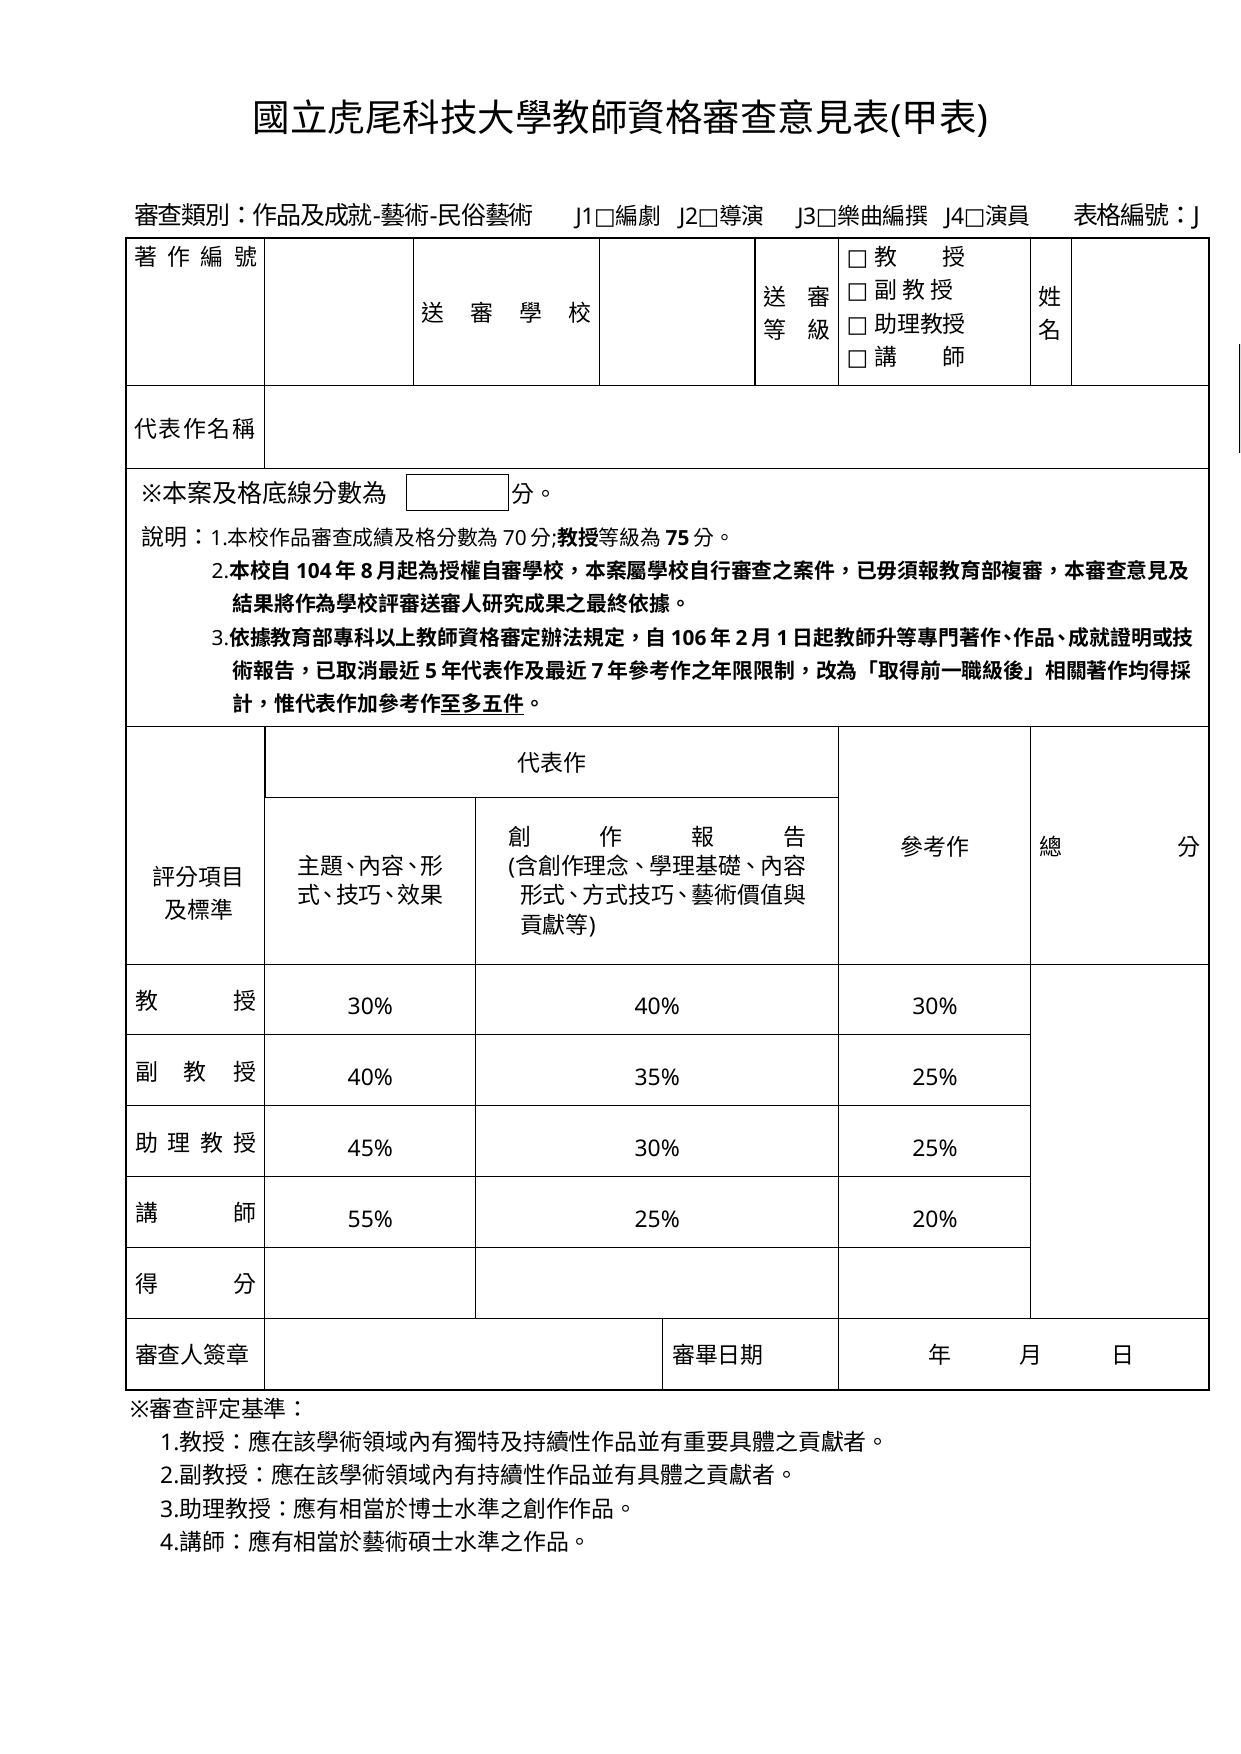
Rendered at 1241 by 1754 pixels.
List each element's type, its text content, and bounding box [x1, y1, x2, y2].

table_cell [476, 1248, 838, 1318]
table_cell 30% [839, 965, 1030, 1034]
table_cell 著作編號 [127, 239, 264, 385]
table_cell 25% [839, 1106, 1030, 1176]
table_cell 送審學校 [414, 239, 599, 385]
table_cell 審畢日期 [663, 1319, 838, 1388]
text 2.副教授：應在該學術領域內有持續性作品並有具體之貢獻者。 [160, 1457, 1110, 1491]
text 1.教授：應在該學術領域內有獨特及持續性作品並有重要具體之貢獻者。 [160, 1424, 1110, 1457]
table_header J1□編劇 [573, 178, 676, 237]
table_cell [1072, 239, 1208, 385]
table_cell 創作報告 (含創作理念、學理基礎、內容形式、方式技巧、藝術價值與貢獻等) [476, 798, 838, 963]
table_cell [1031, 965, 1208, 1318]
table_header J4□演員 [942, 178, 1071, 237]
table_cell 20% [839, 1177, 1030, 1247]
table_cell 30% [265, 965, 475, 1034]
table_cell 25% [839, 1035, 1030, 1105]
table_cell 分。 [509, 469, 1208, 516]
table_cell 得分 [127, 1248, 264, 1318]
table_cell [265, 1319, 662, 1388]
table_header J2□導演 [676, 178, 794, 237]
table_cell 55% [265, 1177, 475, 1247]
table_cell 年 月 日 [839, 1319, 1208, 1388]
table_cell 40% [265, 1035, 475, 1105]
text ※審查評定基準： [130, 1391, 1110, 1424]
table_header 審查類別：作品及成就-藝術-民俗藝術 [126, 178, 572, 237]
table_cell 30% [476, 1106, 838, 1176]
table_cell 審查人簽章 [127, 1319, 264, 1388]
table_cell 姓名 [1031, 239, 1071, 385]
text 3.助理教授：應有相當於博士水準之創作作品。 [160, 1491, 1110, 1524]
table_cell 35% [476, 1035, 838, 1105]
table_cell 45% [265, 1106, 475, 1176]
table_cell 說明：1.本校作品審查成績及格分數為70分;教授等級為75分。 2.本校自104年8月起為授權自審學校，本案屬學校自行審查之案件，已毋須報教育部複審，本審查意見及結果將作為學校評審送審人研究成果之最終依據。 3.依據教育部專科以上教師資格審定辦法規定，自106年2月1日起教師升等專門著作、作品、成就證明或技術報告，已取消最近5年代表作及最近7年參考作之年限限制，改為「取得前一職級後」相關著作均得採計，惟代表作加參考作至多五件。 [127, 516, 1208, 726]
table_cell 教授 [127, 965, 264, 1034]
table_cell [600, 239, 754, 385]
table_header J3□樂曲編撰 [794, 178, 942, 237]
table_cell [265, 239, 413, 385]
table_cell 主題、內容、形式、技巧、效果 [265, 798, 475, 963]
table_header [407, 475, 508, 509]
table_cell 送審 等級 [756, 239, 838, 385]
table_cell [265, 1248, 475, 1318]
text 4.講師：應有相當於藝術碩士水準之作品。 [160, 1524, 1110, 1557]
table_cell 評分項目 及標準 [127, 727, 264, 963]
table_cell 總分 [1031, 727, 1208, 963]
table_header 表格編號：J [1071, 178, 1209, 237]
table_cell 25% [476, 1177, 838, 1247]
table_cell [839, 1248, 1030, 1318]
table_cell □ 教 授 □ 副 教 授 □ 助理教授 □ 講 師 [839, 239, 1030, 385]
table_cell 參考作 [839, 727, 1030, 963]
table_cell 40% [476, 965, 838, 1034]
table_cell ※本案及格底線分數為 [127, 469, 403, 516]
table_cell [265, 386, 1208, 468]
table_cell 代表作 [266, 727, 838, 797]
table_cell 講師 [127, 1177, 264, 1247]
table_cell 代表作名稱 [127, 386, 264, 468]
table_cell 副教授 [127, 1035, 264, 1105]
table_cell [404, 469, 508, 516]
subtitle 國立虎尾科技大學教師資格審查意見表(甲表) [130, 94, 1110, 140]
table_cell 助理教授 [127, 1106, 264, 1176]
